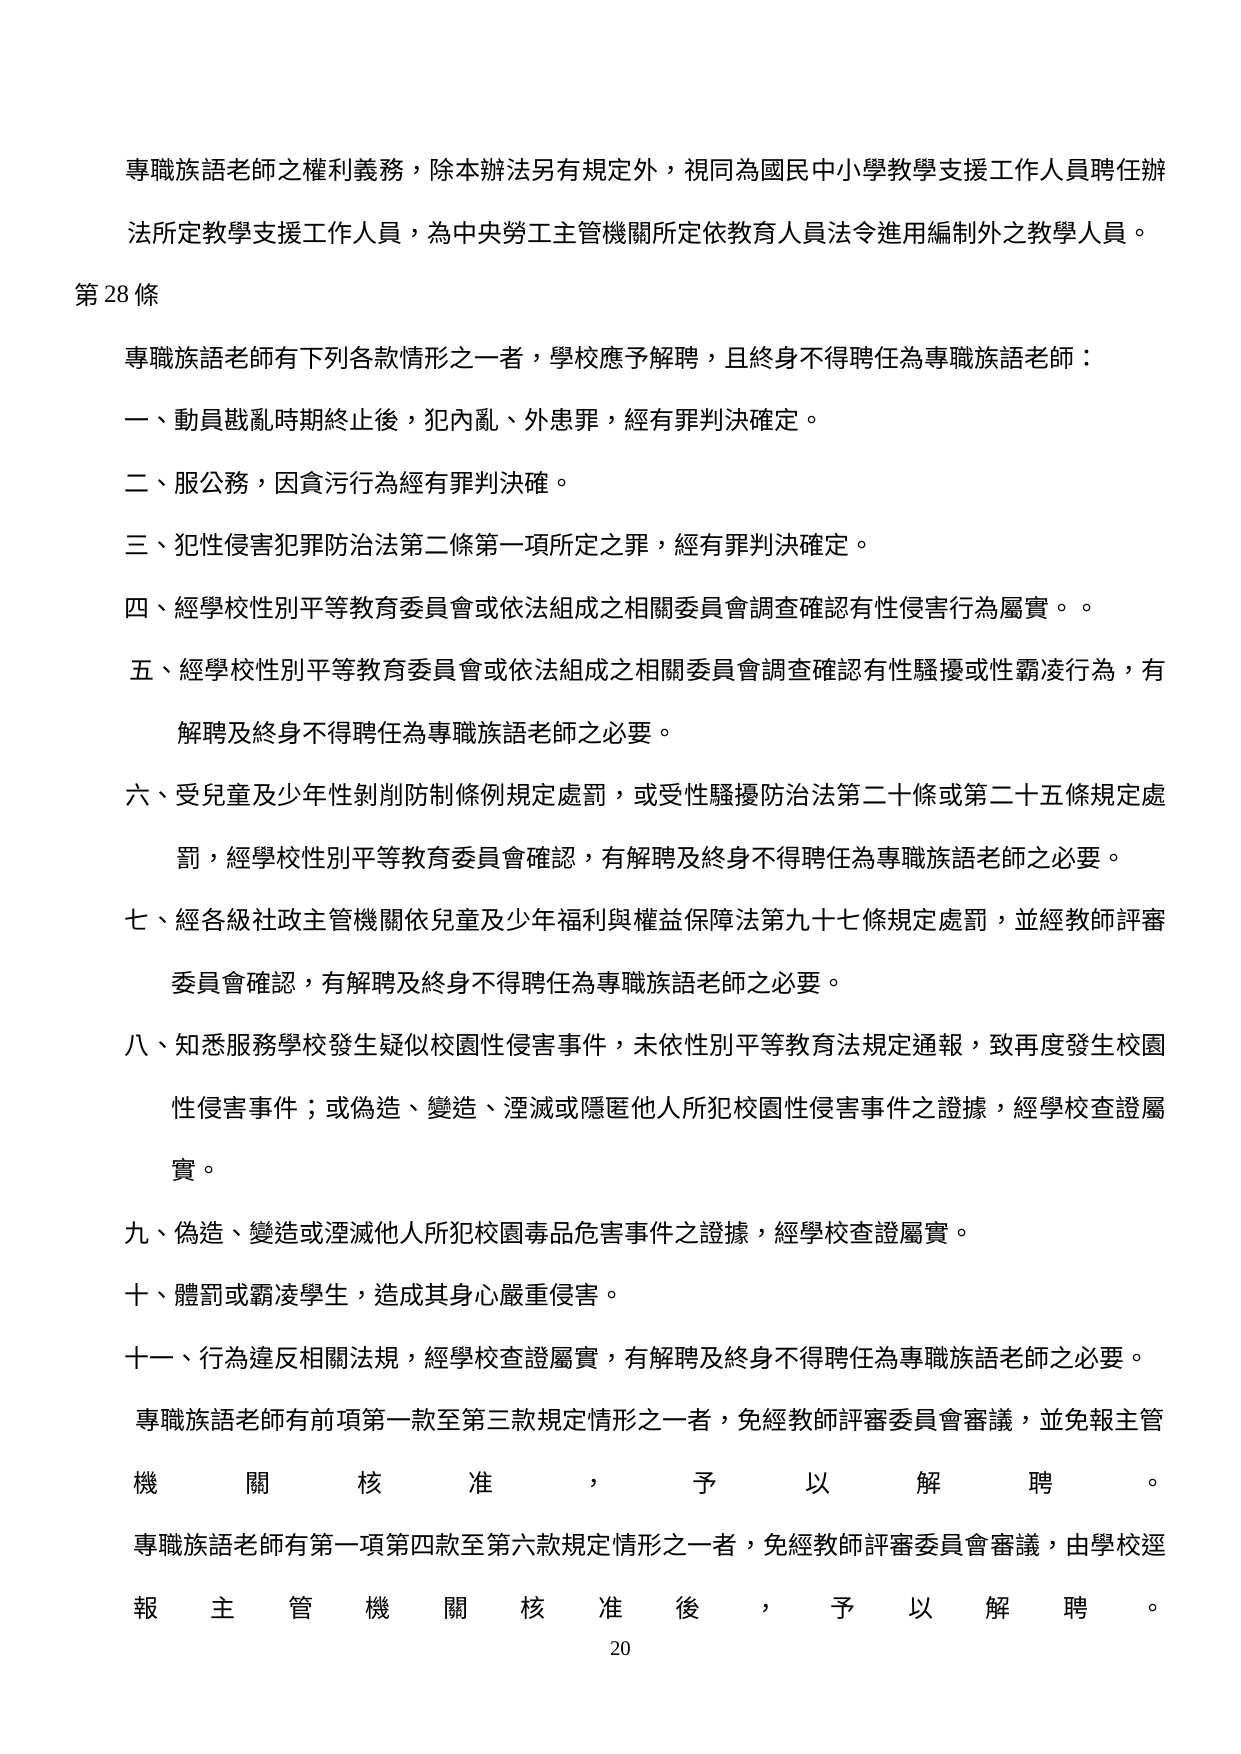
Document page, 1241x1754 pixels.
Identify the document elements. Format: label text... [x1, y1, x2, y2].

text 專職族語老師有下列各款情形之一者，學校應予解聘，且終身不得聘任為專職族語老師： [74, 314, 1166, 331]
text 第28條 [74, 252, 1166, 314]
text 專職族語老師有前項第一款至第三款規定情形之一者，免經教師評審委員會審議，並免報主管機關核准，予以解聘。 專職族語老師有第一項第四款至第六款規定情形之一者，免經教師評審委員會審議，由學校逕報主管機關核准後，予以解聘。 專職族語老師有第一項第七款或第十款規定情形之一者，應經教師評審委員會委員三分之二以上出席及出席委員二分之一以上之審議通過，並報主管機關核准後，予以解聘；有第一項第八款、第九款或第十一款規定情形之一者，應經教師評審委員會委員三分之二以上出席及出席委員三分之二以上之審議通過，並報主管機關核准後，予以解聘。 [133, 1423, 1166, 1627]
text 專職族語老師之權利義務，除本辦法另有規定外，視同為國民中小學教學支援工作人員聘任辦法所定教學支援工作人員，為中央勞工主管機關所定依教育人員法令進用編制外之教學人員。 [74, 127, 1166, 252]
